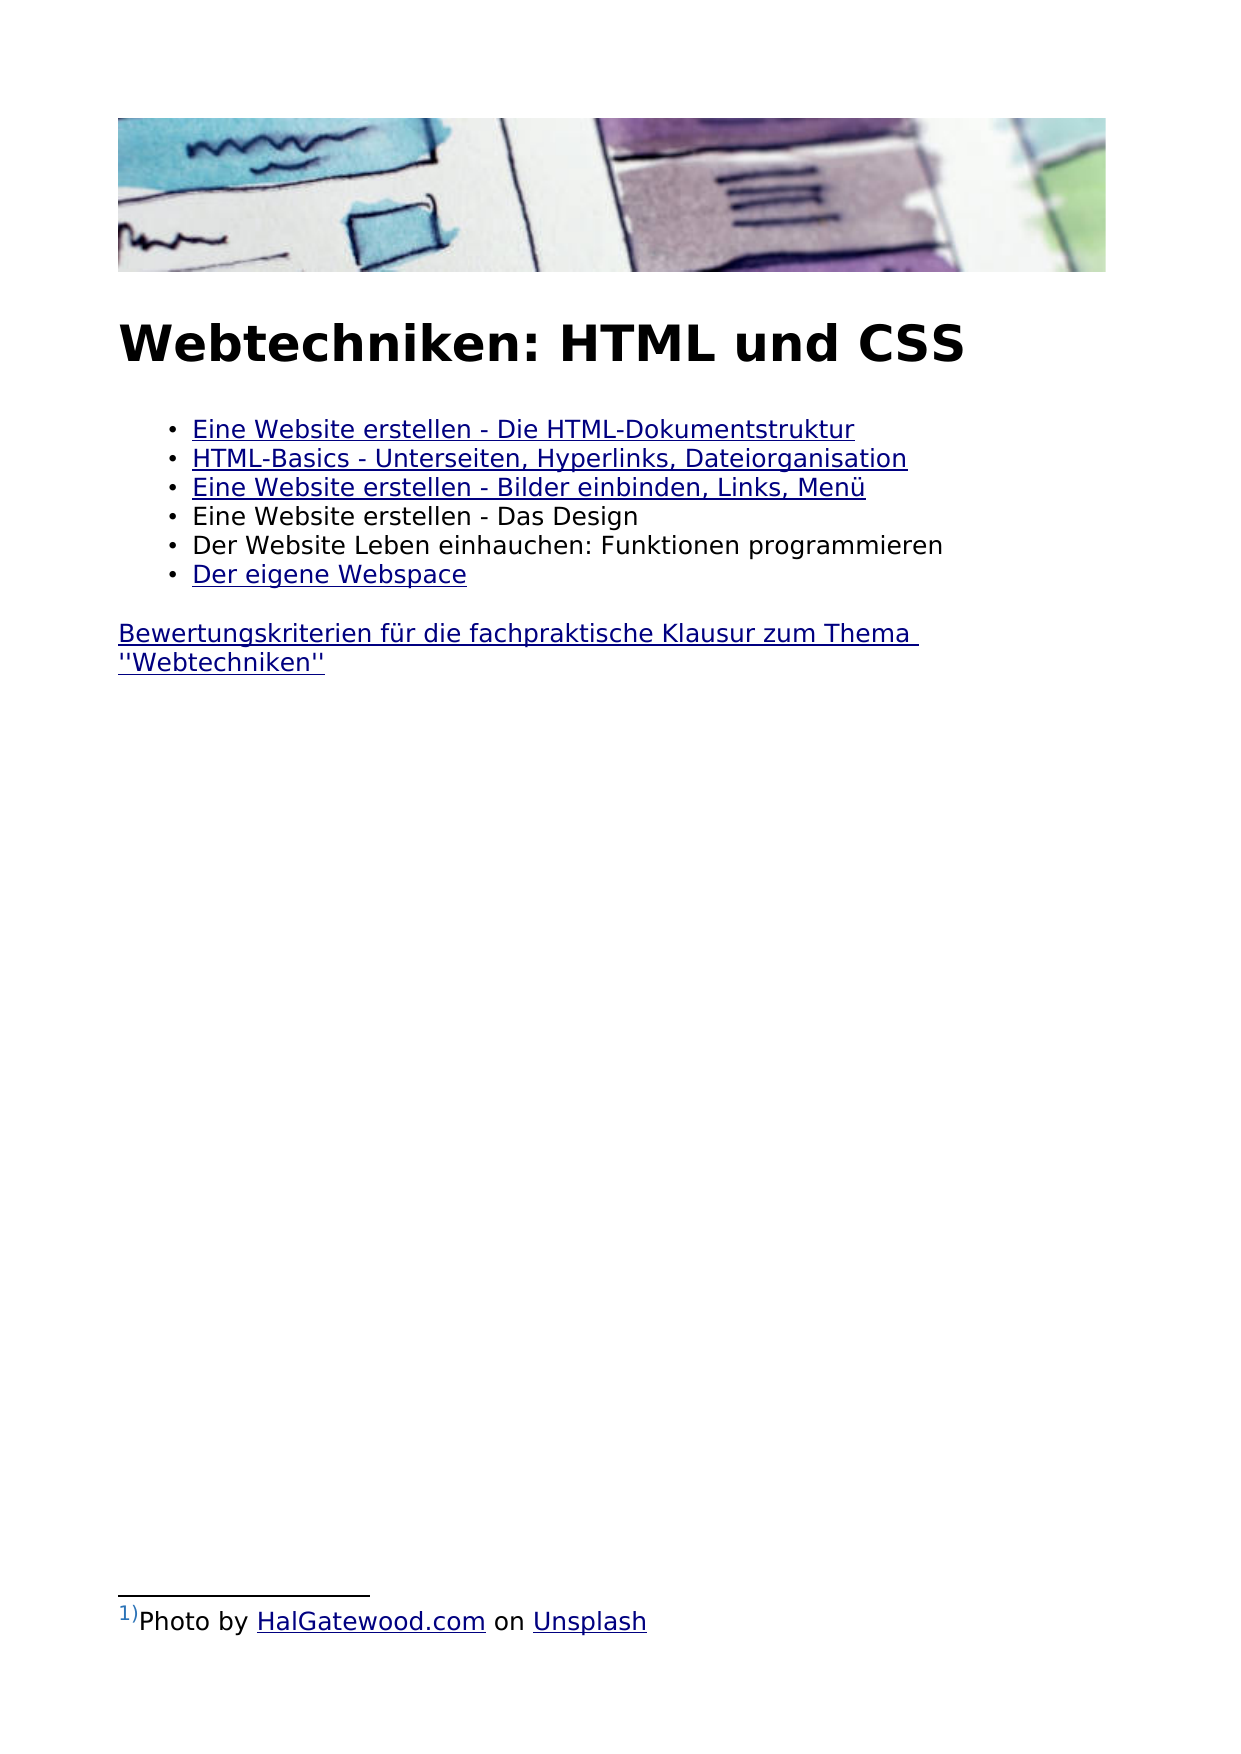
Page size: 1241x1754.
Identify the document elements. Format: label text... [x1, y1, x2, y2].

list Der eigene Webspace [177, 561, 1122, 590]
list Eine Website erstellen - Bilder einbinden, Links, Menü [177, 473, 1122, 502]
picture [118, 118, 1106, 272]
text Photo by HalGatewood.com on Unsplash [118, 1602, 1122, 1636]
list Der Website Leben einhauchen: Funktionen programmieren [177, 532, 1122, 561]
text Bewertungskriterien für die fachpraktische Klausur zum Thema ''Webtechniken'' [118, 619, 1122, 678]
list Eine Website erstellen - Die HTML-Dokumentstruktur [177, 415, 1122, 444]
list HTML-Basics - Unterseiten, Hyperlinks, Dateiorganisation [177, 444, 1122, 473]
subtitle Webtechniken: HTML und CSS [118, 315, 1122, 373]
list Eine Website erstellen - Das Design [177, 502, 1122, 532]
